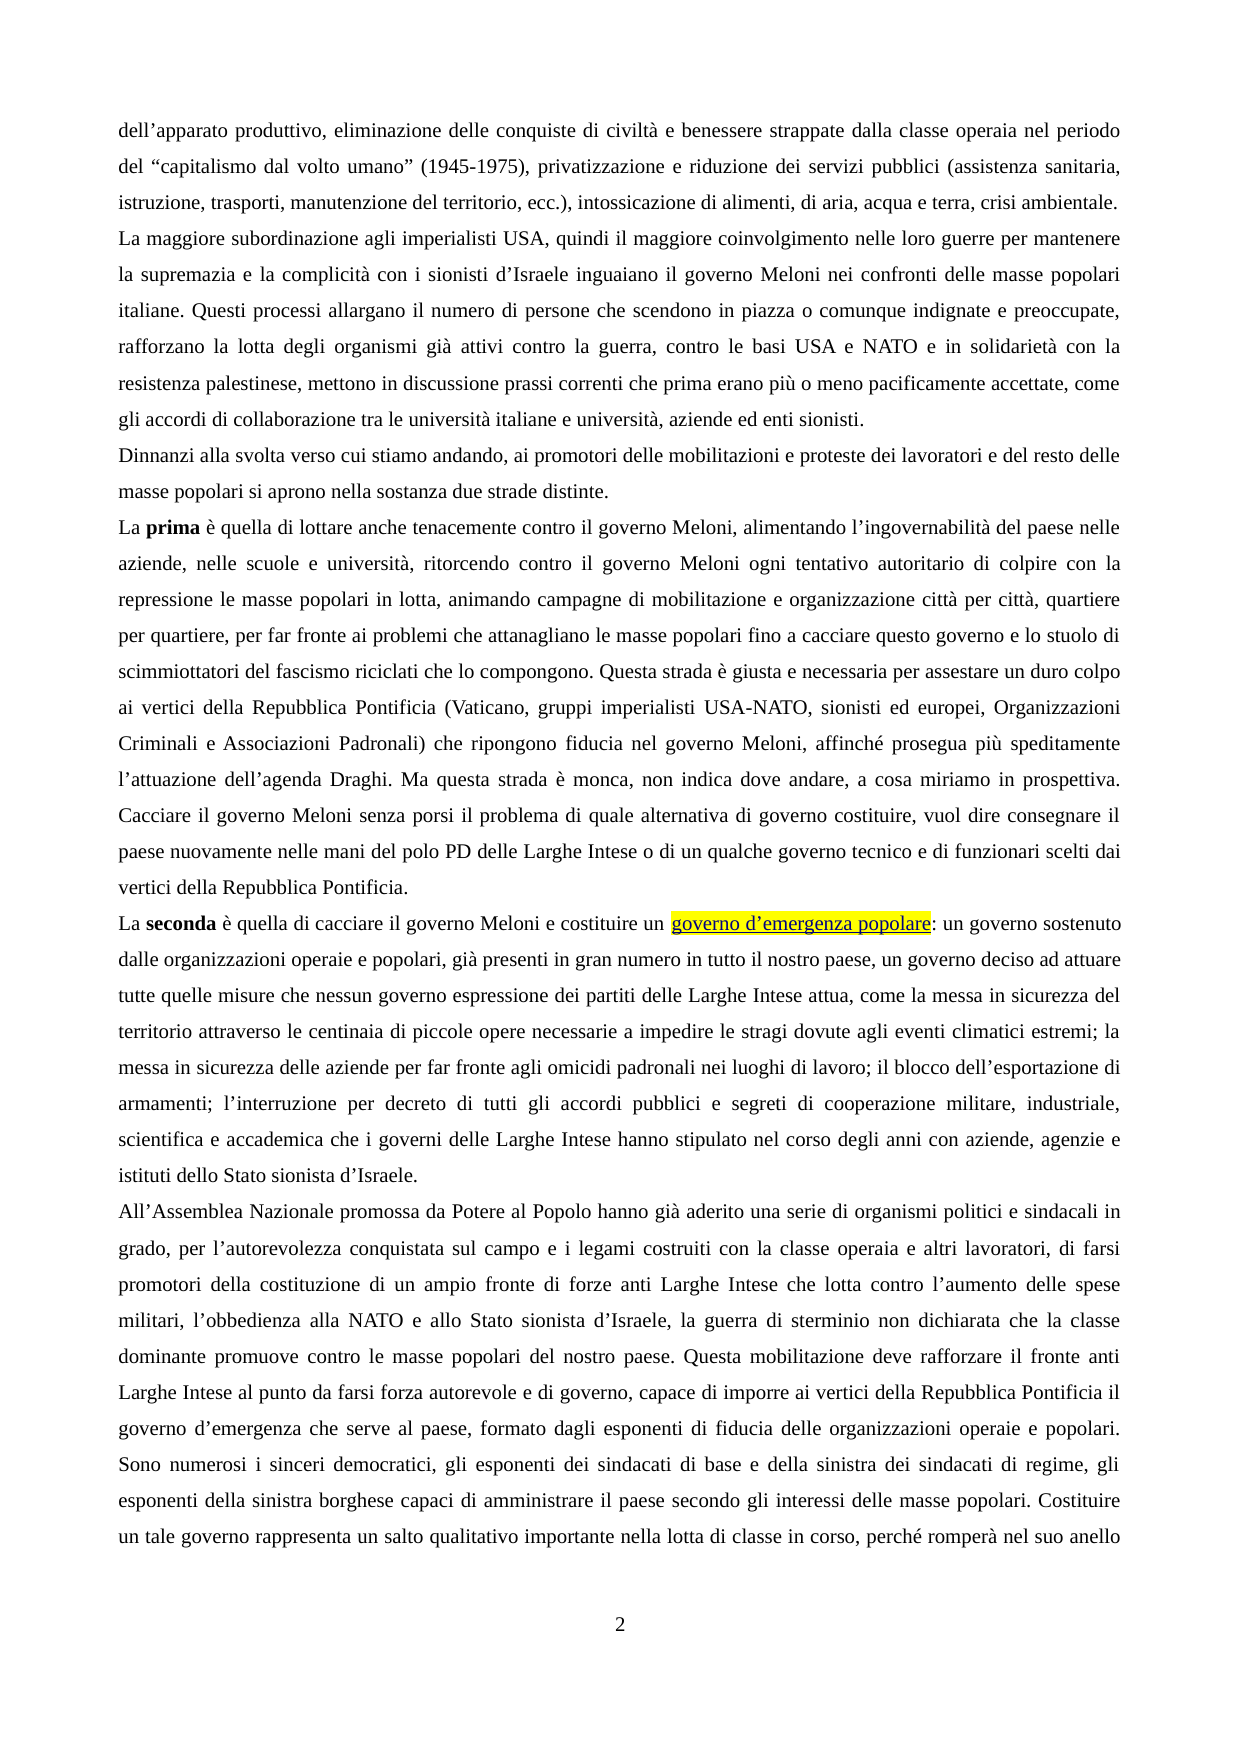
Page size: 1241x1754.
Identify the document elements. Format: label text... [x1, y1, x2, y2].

text La prima è quella di lottare anche tenacemente contro il governo Meloni, alimentando l’ingovernabilità del paese nelle aziende, nelle scuole e università, ritorcendo contro il governo Meloni ogni tentativo autoritario di colpire con la repressione le masse popolari in lotta, animando campagne di mobilitazione e organizzazione città per città, quartiere per quartiere, per far fronte ai problemi che attanagliano le masse popolari fino a cacciare questo governo e lo stuolo di scimmiottatori del fascismo riciclati che lo compongono. Questa strada è giusta e necessaria per assestare un duro colpo ai vertici della Repubblica Pontificia (Vaticano, gruppi imperialisti USA-NATO, sionisti ed europei, Organizzazioni Criminali e Associazioni Padronali) che ripongono fiducia nel governo Meloni, affinché prosegua più speditamente l’attuazione dell’agenda Draghi. Ma questa strada è monca, non indica dove andare, a cosa miriamo in prospettiva. Cacciare il governo Meloni senza porsi il problema di quale alternativa di governo costituire, vuol dire consegnare il paese nuovamente nelle mani del polo PD delle Larghe Intese o di un qualche governo tecnico e di funzionari scelti dai vertici della Repubblica Pontificia. [118, 514, 1122, 899]
text Dinnanzi alla svolta verso cui stiamo andando, ai promotori delle mobilitazioni e proteste dei lavoratori e del resto delle masse popolari si aprono nella sostanza due strade distinte. [118, 442, 1122, 503]
text La seconda è quella di cacciare il governo Meloni e costituire un governo d’emergenza popolare: un governo sostenuto dalle organizzazioni operaie e popolari, già presenti in gran numero in tutto il nostro paese, un governo deciso ad attuare tutte quelle misure che nessun governo espressione dei partiti delle Larghe Intese attua, come la messa in sicurezza del territorio attraverso le centinaia di piccole opere necessarie a impedire le stragi dovute agli eventi climatici estremi; la messa in sicurezza delle aziende per far fronte agli omicidi padronali nei luoghi di lavoro; il blocco dell’esportazione di armamenti; l’interruzione per decreto di tutti gli accordi pubblici e segreti di cooperazione militare, industriale, scientifica e accademica che i governi delle Larghe Intese hanno stipulato nel corso degli anni con aziende, agenzie e istituti dello Stato sionista d’Israele. [118, 911, 1122, 1187]
text dell’apparato produttivo, eliminazione delle conquiste di civiltà e benessere strappate dalla classe operaia nel periodo del “capitalismo dal volto umano” (1945-1975), privatizzazione e riduzione dei servizi pubblici (assistenza sanitaria, istruzione, trasporti, manutenzione del territorio, ecc.), intossicazione di alimenti, di aria, acqua e terra, crisi ambientale. [118, 118, 1122, 214]
text La maggiore subordinazione agli imperialisti USA, quindi il maggiore coinvolgimento nelle loro guerre per mantenere la supremazia e la complicità con i sionisti d’Israele inguaiano il governo Meloni nei confronti delle masse popolari italiane. Questi processi allargano il numero di persone che scendono in piazza o comunque indignate e preoccupate, rafforzano la lotta degli organismi già attivi contro la guerra, contro le basi USA e NATO e in solidarietà con la resistenza palestinese, mettono in discussione prassi correnti che prima erano più o meno pacificamente accettate, come gli accordi di collaborazione tra le università italiane e università, aziende ed enti sionisti. [118, 226, 1122, 431]
text All’Assemblea Nazionale promossa da Potere al Popolo hanno già aderito una serie di organismi politici e sindacali in grado, per l’autorevolezza conquistata sul campo e i legami costruiti con la classe operaia e altri lavoratori, di farsi promotori della costituzione di un ampio fronte di forze anti Larghe Intese che lotta contro l’aumento delle spese militari, l’obbedienza alla NATO e allo Stato sionista d’Israele, la guerra di sterminio non dichiarata che la classe dominante promuove contro le masse popolari del nostro paese. Questa mobilitazione deve rafforzare il fronte anti Larghe Intese al punto da farsi forza autorevole e di governo, capace di imporre ai vertici della Repubblica Pontificia il governo d’emergenza che serve al paese, formato dagli esponenti di fiducia delle organizzazioni operaie e popolari. Sono numerosi i sinceri democratici, gli esponenti dei sindacati di base e della sinistra dei sindacati di regime, gli esponenti della sinistra borghese capaci di amministrare il paese secondo gli interessi delle masse popolari. Costituire un tale governo rappresenta un salto qualitativo importante nella lotta di classe in corso, perché romperà nel suo anello [118, 1199, 1122, 1548]
